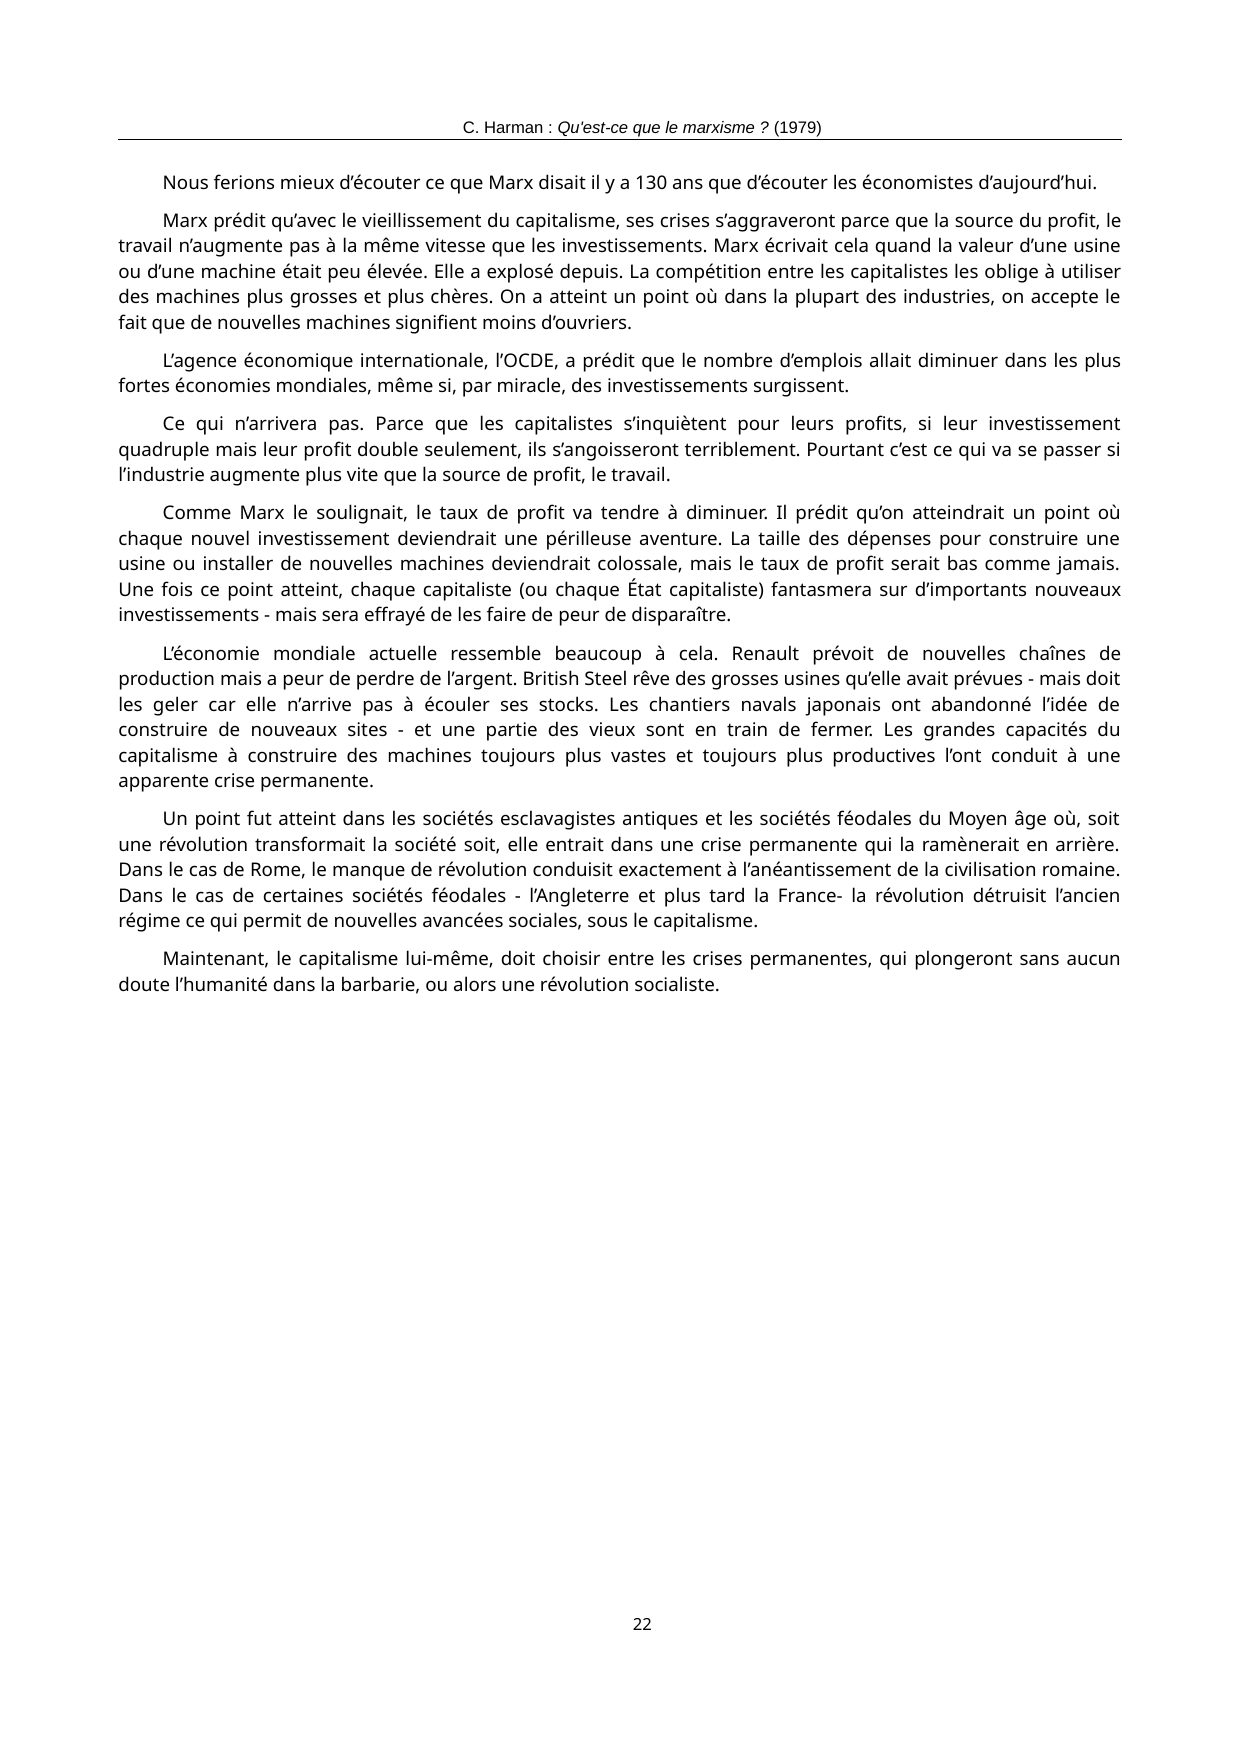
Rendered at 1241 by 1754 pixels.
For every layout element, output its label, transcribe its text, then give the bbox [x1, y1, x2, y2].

text Marx prédit qu’avec le vieillissement du capitalisme, ses crises s’aggraveront parce que la source du profit, le travail n’augmente pas à la même vitesse que les investissements. Marx écrivait cela quand la valeur d’une usine ou d’une machine était peu élevée. Elle a explosé depuis. La compétition entre les capitalistes les oblige à utiliser des machines plus grosses et plus chères. On a atteint un point où dans la plupart des industries, on accepte le fait que de nouvelles machines signifient moins d’ouvriers. [118, 207, 1122, 334]
text Maintenant, le capitalisme lui-même, doit choisir entre les crises permanentes, qui plongeront sans aucun doute l’humanité dans la barbarie, ou alors une révolution socialiste. [118, 946, 1122, 997]
text L’économie mondiale actuelle ressemble beaucoup à cela. Renault prévoit de nouvelles chaînes de production mais a peur de perdre de l’argent. British Steel rêve des grosses usines qu’elle avait prévues - mais doit les geler car elle n’arrive pas à écouler ses stocks. Les chantiers navals japonais ont abandonné l’idée de construire de nouveaux sites - et une partie des vieux sont en train de fermer. Les grandes capacités du capitalisme à construire des machines toujours plus vastes et toujours plus productives l’ont conduit à une apparente crise permanente. [118, 640, 1122, 793]
text L’agence économique internationale, l’OCDE, a prédit que le nombre d’emplois allait diminuer dans les plus fortes économies mondiales, même si, par miracle, des investissements surgissent. [118, 347, 1122, 398]
text Nous ferions mieux d’écouter ce que Marx disait il y a 130 ans que d’écouter les économistes d’aujourd’hui. [118, 169, 1122, 194]
text Comme Marx le soulignait, le taux de profit va tendre à diminuer. Il prédit qu’on atteindrait un point où chaque nouvel investissement deviendrait une périlleuse aventure. La taille des dépenses pour construire une usine ou installer de nouvelles machines deviendrait colossale, mais le taux de profit serait bas comme jamais. Une fois ce point atteint, chaque capitaliste (ou chaque État capitaliste) fantasmera sur d’importants nouveaux investissements - mais sera effrayé de les faire de peur de disparaître. [118, 500, 1122, 627]
text Un point fut atteint dans les sociétés esclavagistes antiques et les sociétés féodales du Moyen âge où, soit une révolution transformait la société soit, elle entrait dans une crise permanente qui la ramènerait en arrière. Dans le cas de Rome, le manque de révolution conduisit exactement à l’anéantissement de la civilisation romaine. Dans le cas de certaines sociétés féodales - l’Angleterre et plus tard la France- la révolution détruisit l’ancien régime ce qui permit de nouvelles avancées sociales, sous le capitalisme. [118, 805, 1122, 933]
text Ce qui n’arrivera pas. Parce que les capitalistes s’inquiètent pour leurs profits, si leur investissement quadruple mais leur profit double seulement, ils s’angoisseront terriblement. Pourtant c’est ce qui va se passer si l’industrie augmente plus vite que la source de profit, le travail. [118, 411, 1122, 487]
